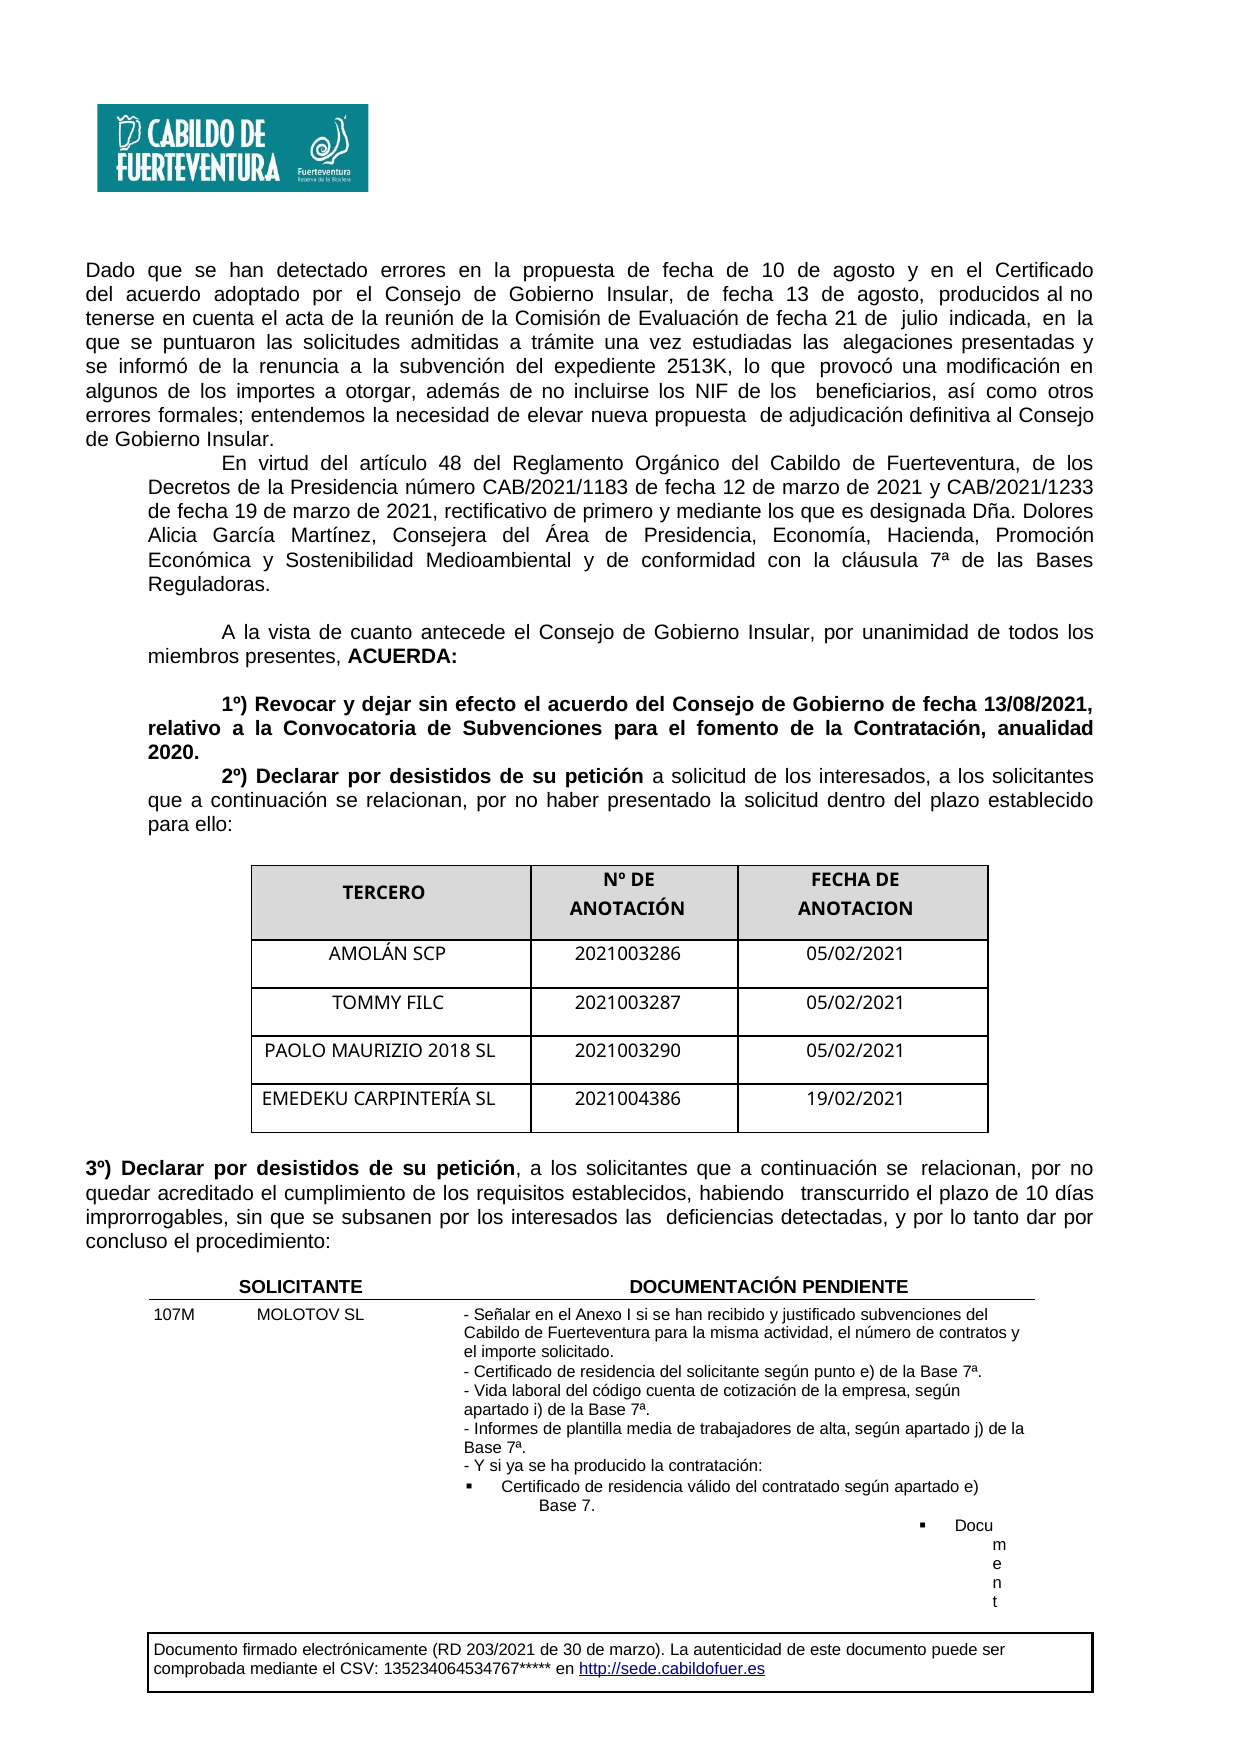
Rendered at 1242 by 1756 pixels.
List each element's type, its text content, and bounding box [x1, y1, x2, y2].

table_cell 107M [149, 1300, 217, 1324]
table_cell AMOLÁN SCP [252, 941, 530, 987]
text En virtud del artículo 48 del Reglamento Orgánico del Cabildo de Fuerteventura, de los Decretos de la Presidencia número CAB/2021/1183 de fecha 12 de marzo de 2021 y CAB/2021/1233 de fecha 19 de marzo de 2021, rectificativo de primero y mediante los que es designada Dña. Dolores Alicia García Martínez, Consejera del Área de Presidencia, Economía, Hacienda, Promoción Económica y Sostenibilidad Medioambiental y de conformidad con la cláusula 7ª de las Bases Reguladoras. [148, 451, 1094, 596]
table_header [149, 1268, 217, 1299]
table_cell - Informes de plantilla media de trabajadores de alta, según apartado j) de la [414, 1420, 1035, 1439]
table_cell 2021003290 [532, 1037, 737, 1083]
list Documento que acredite la condición de desempleado del contratado previa a sus contrataciones (el DARDE no lo hace). [918, 1515, 1001, 1611]
table_cell 19/02/2021 [739, 1085, 987, 1131]
table_header FECHA DE ANOTACION [739, 866, 987, 939]
subtitle Dado que se han detectado errores en la propuesta de fecha de 10 de agosto y en el Certificado del acuerdo adoptado por el Consejo de Gobierno Insular, de fecha 13 de agosto, producidos al no tenerse en cuenta el acta de la reunión de la Comisión de Evaluación de fecha 21 de julio indicada, en la que se puntuaron las solicitudes admitidas a trámite una vez estudiadas las alegaciones presentadas y se informó de la renuncia a la subvención del expediente 2513K, lo que provocó una modificación en algunos de los importes a otorgar, además de no incluirse los NIF de los beneficiarios, así como otros errores formales; entendemos la necesidad de elevar nueva propuesta de adjudicación definitiva al Consejo de Gobierno Insular. [85, 258, 1094, 451]
table_cell Cabildo de Fuerteventura para la misma actividad, el número de contratos y [414, 1324, 1035, 1343]
table_cell MOLOTOV SL [217, 1300, 414, 1324]
table_cell - Certificado de residencia del solicitante según punto e) de la Base 7ª. [414, 1363, 1035, 1382]
table_header Nº DE ANOTACIÓN [532, 866, 737, 939]
table_cell apartado i) de la Base 7ª. [414, 1401, 1035, 1420]
table_cell 2021003287 [532, 989, 737, 1035]
subtitle 3º) Declarar por desistidos de su petición, a los solicitantes que a continuación se relacionan, por no quedar acreditado el cumplimiento de los requisitos establecidos, habiendo transcurrido el plazo de 10 días improrrogables, sin que se subsanen por los interesados las deficiencias detectadas, y por lo tanto dar por concluso el procedimiento: [85, 1156, 1094, 1253]
table_cell 05/02/2021 [739, 1037, 987, 1083]
table_header TERCERO [252, 866, 530, 939]
table_cell TOMMY FILC [252, 989, 530, 1035]
table_cell 2021003286 [532, 941, 737, 987]
list Certificado de residencia válido del contratado según apartado e) Base 7. [465, 1477, 1020, 1515]
table_cell 05/02/2021 [739, 989, 987, 1035]
table_cell PAOLO MAURIZIO 2018 SL [252, 1037, 530, 1083]
table_cell - Y si ya se ha producido la contratación: [414, 1459, 1035, 1475]
table_header SOLICITANTE [217, 1268, 414, 1299]
table_cell 2021004386 [532, 1085, 737, 1131]
table_cell EMEDEKU CARPINTERÍA SL [252, 1085, 530, 1131]
table_cell el importe solicitado. [414, 1343, 1035, 1362]
table_cell - Señalar en el Anexo I si se han recibido y justificado subvenciones del [414, 1300, 1035, 1324]
table_header DOCUMENTACIÓN PENDIENTE [414, 1268, 1035, 1299]
text 2º) Declarar por desistidos de su petición a solicitud de los interesados, a los solicitantes que a continuación se relacionan, por no haber presentado la solicitud dentro del plazo establecido para ello: [148, 764, 1094, 836]
text A la vista de cuanto antecede el Consejo de Gobierno Insular, por unanimidad de todos los miembros presentes, ACUERDA: [148, 619, 1094, 668]
table_cell 05/02/2021 [739, 941, 987, 987]
table_cell [149, 1324, 414, 1475]
table_cell - Vida laboral del código cuenta de cotización de la empresa, según [414, 1382, 1035, 1401]
text 1º) Revocar y dejar sin efecto el acuerdo del Consejo de Gobierno de fecha 13/08/2021, relativo a la Convocatoria de Subvenciones para el fomento de la Contratación, anualidad 2020. [148, 691, 1094, 764]
table_cell Base 7ª. [414, 1439, 1035, 1458]
